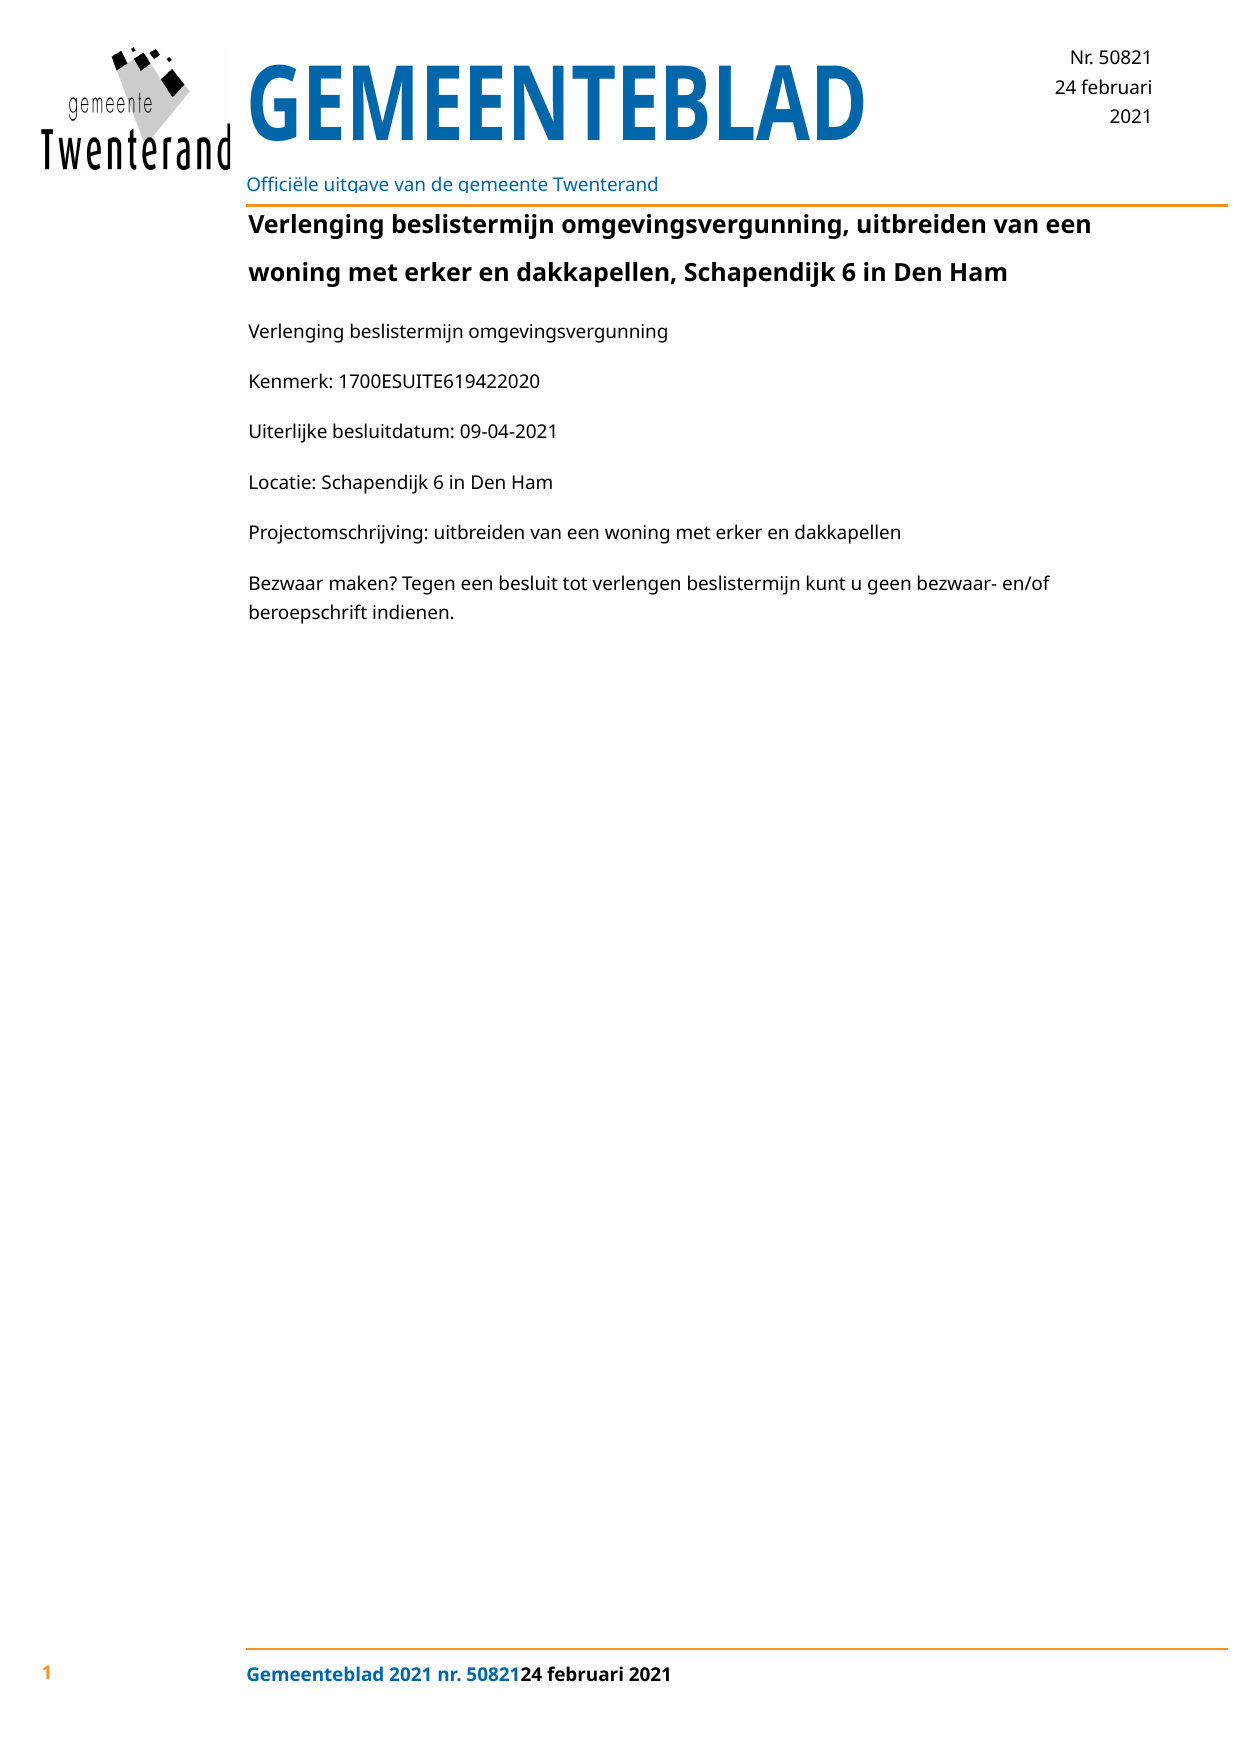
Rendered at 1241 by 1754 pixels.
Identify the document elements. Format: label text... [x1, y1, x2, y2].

picture [41, 47, 231, 172]
text Locatie: Schapendijk 6 in Den Ham [248, 469, 1152, 495]
text Verlenging beslistermijn omgevingsvergunning [248, 318, 1152, 344]
text Kenmerk: 1700ESUITE619422020 [248, 368, 1152, 394]
text Projectomschrijving: uitbreiden van een woning met erker en dakkapellen [248, 519, 1152, 545]
text Uiterlijke besluitdatum: 09-04-2021 [248, 419, 1152, 444]
text Bezwaar maken? Tegen een besluit tot verlengen beslistermijn kunt u geen bezwaar- en/of beroepschrift indienen. [248, 570, 1152, 625]
text Verlenging beslistermijn omgevingsvergunning, uitbreiden van een woning met erker en dakkapellen, Schapendijk 6 in Den Ham [248, 207, 1152, 288]
